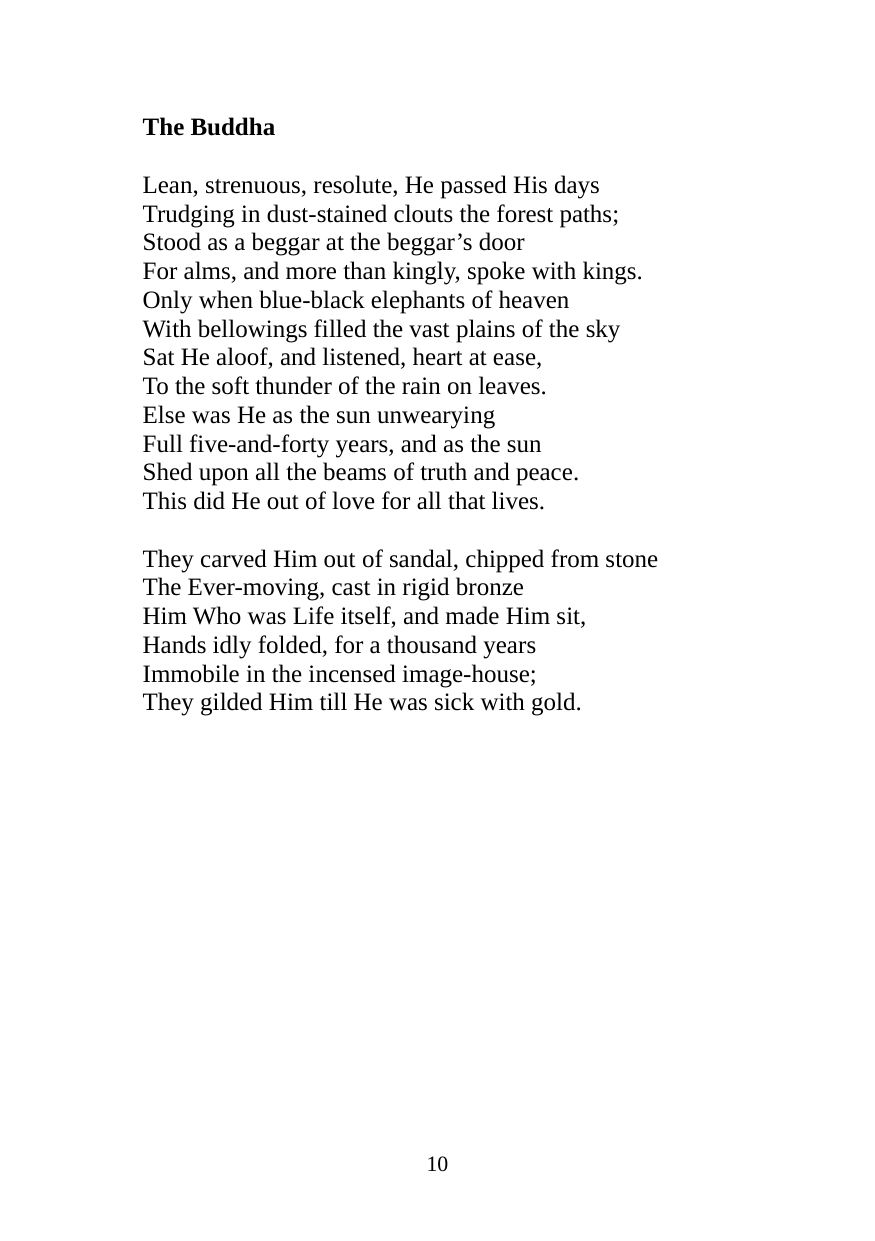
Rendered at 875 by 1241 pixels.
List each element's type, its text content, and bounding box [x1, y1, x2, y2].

text Only when blue-black elephants of heaven [142, 285, 732, 314]
text They carved Him out of sandal, chipped from stone [142, 544, 732, 572]
text The Ever-moving, cast in rigid bronze [142, 572, 732, 601]
text Immobile in the incensed image-house; [142, 659, 732, 687]
text Hands idly folded, for a thousand years [142, 630, 732, 659]
text Him Who was Life itself, and made Him sit, [142, 601, 732, 630]
text Lean, strenuous, resolute, He passed His days [142, 170, 732, 199]
text Trudging in dust-stained clouts the forest paths; [142, 199, 732, 227]
text This did He out of love for all that lives. [142, 486, 732, 515]
text They gilded Him till He was sick with gold. [142, 687, 732, 716]
text With bellowings filled the vast plains of the sky [142, 314, 732, 342]
text Full five-and-forty years, and as the sun [142, 429, 732, 457]
text The Buddha [142, 112, 732, 141]
text Sat He aloof, and listened, heart at ease, [142, 342, 732, 371]
text Stood as a beggar at the beggar’s door [142, 227, 732, 256]
text Else was He as the sun unwearying [142, 400, 732, 429]
text For alms, and more than kingly, spoke with kings. [142, 256, 732, 285]
text Shed upon all the beams of truth and peace. [142, 457, 732, 486]
text To the soft thunder of the rain on leaves. [142, 371, 732, 400]
